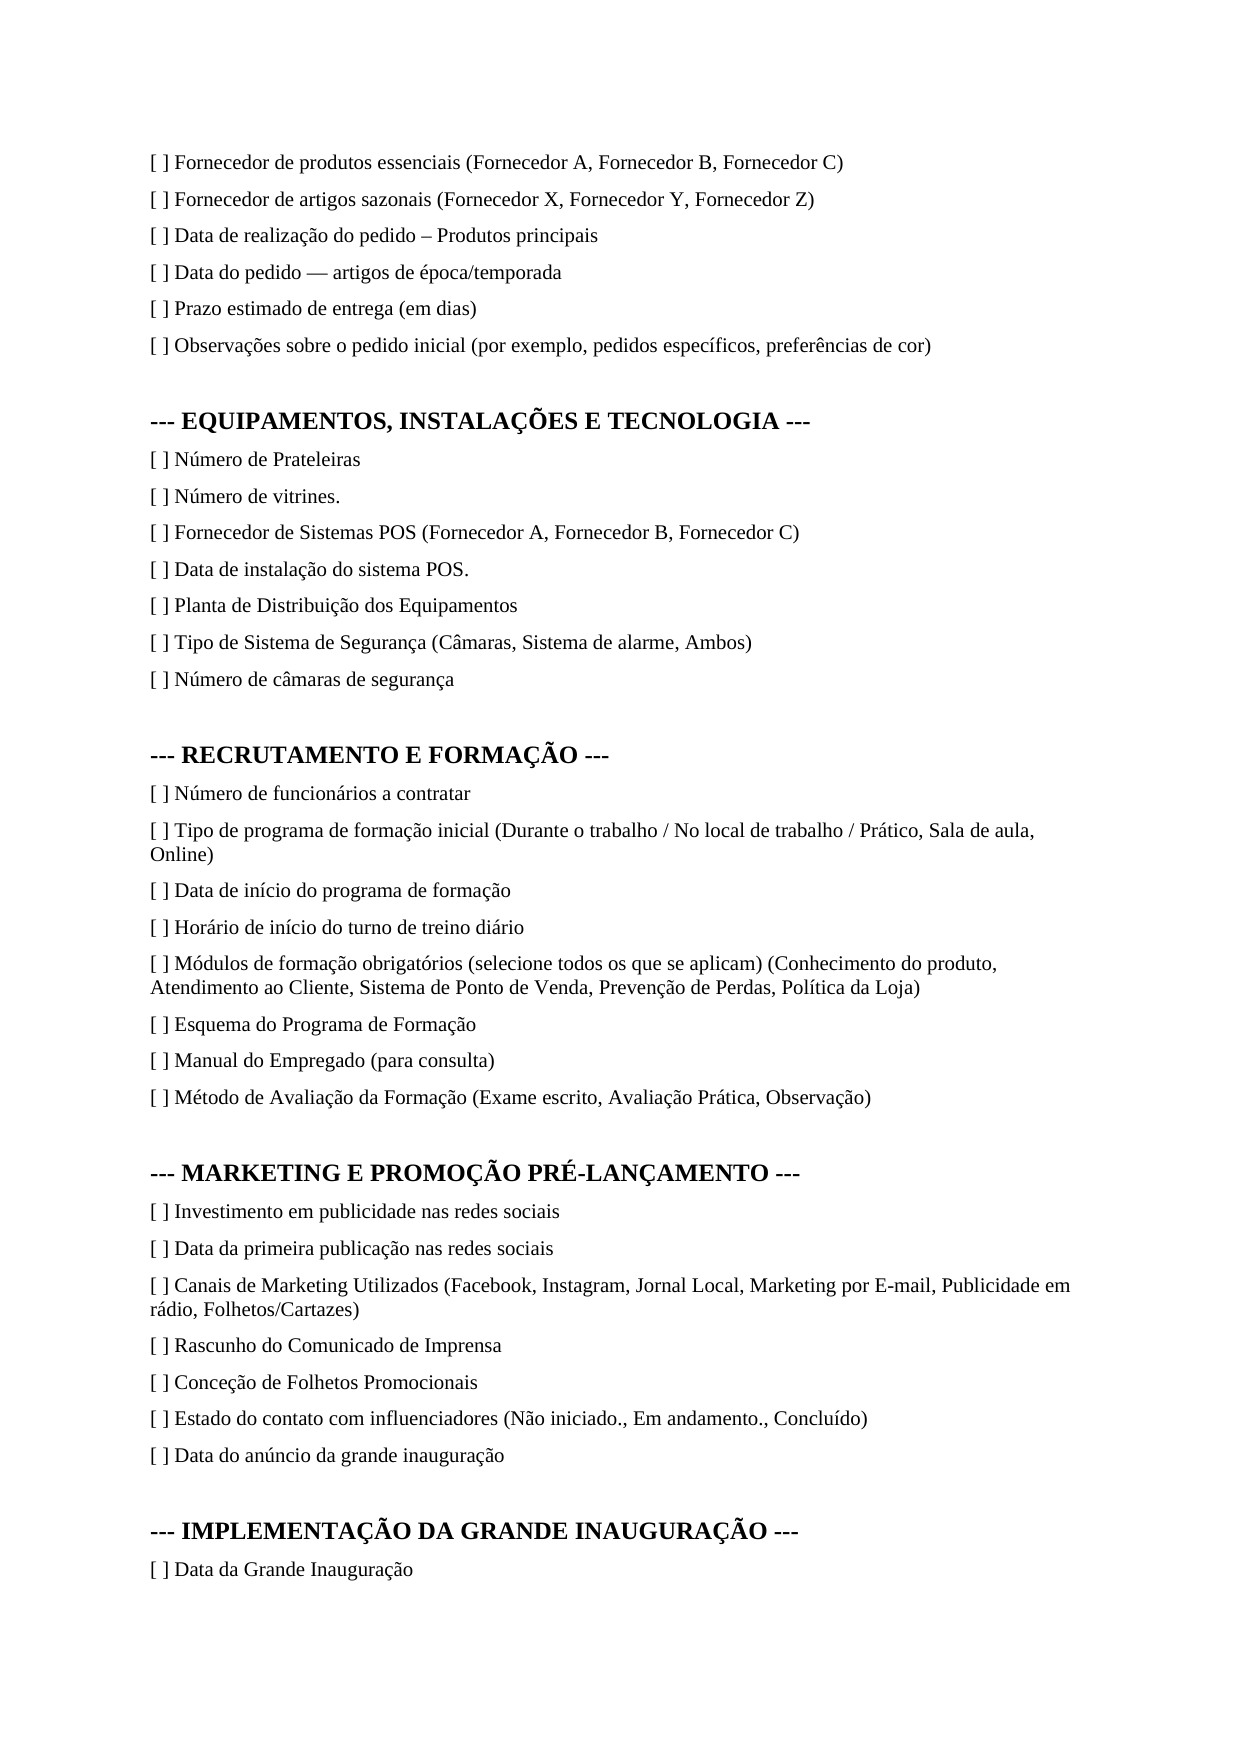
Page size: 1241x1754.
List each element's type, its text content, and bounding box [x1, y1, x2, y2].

text [ ] Data do anúncio da grande inauguração [150, 1443, 1090, 1467]
text [ ] Número de funcionários a contratar [150, 781, 1090, 805]
text [ ] Data de realização do pedido – Produtos principais [150, 223, 1090, 247]
text [ ] Número de Prateleiras [150, 447, 1090, 471]
text [ ] Esquema do Programa de Formação [150, 1012, 1090, 1036]
text [ ] Manual do Empregado (para consulta) [150, 1048, 1090, 1072]
text [ ] Rascunho do Comunicado de Imprensa [150, 1333, 1090, 1357]
text [ ] Método de Avaliação da Formação (Exame escrito, Avaliação Prática, Observação) [150, 1085, 1090, 1109]
text --- MARKETING E PROMOÇÃO PRÉ-LANÇAMENTO --- [150, 1158, 1090, 1187]
text [ ] Observações sobre o pedido inicial (por exemplo, pedidos específicos, preferências de cor) [150, 333, 1090, 357]
text [ ] Data da Grande Inauguração [150, 1557, 1090, 1581]
text [ ] Módulos de formação obrigatórios (selecione todos os que se aplicam) (Conhecimento do produto, Atendimento ao Cliente, Sistema de Ponto de Venda, Prevenção de Perdas, Política da Loja) [150, 951, 1090, 999]
text [ ] Data da primeira publicação nas redes sociais [150, 1236, 1090, 1260]
text --- EQUIPAMENTOS, INSTALAÇÕES E TECNOLOGIA --- [150, 406, 1090, 435]
text --- IMPLEMENTAÇÃO DA GRANDE INAUGURAÇÃO --- [150, 1516, 1090, 1545]
text [ ] Investimento em publicidade nas redes sociais [150, 1199, 1090, 1223]
text [ ] Tipo de programa de formação inicial (Durante o trabalho / No local de trabalho / Prático, Sala de aula, Online) [150, 817, 1090, 866]
text [ ] Data do pedido — artigos de época/temporada [150, 260, 1090, 284]
text [ ] Prazo estimado de entrega (em dias) [150, 296, 1090, 320]
text [ ] Número de câmaras de segurança [150, 667, 1090, 691]
text [ ] Fornecedor de Sistemas POS (Fornecedor A, Fornecedor B, Fornecedor C) [150, 520, 1090, 544]
text [ ] Planta de Distribuição dos Equipamentos [150, 593, 1090, 617]
text [ ] Conceção de Folhetos Promocionais [150, 1370, 1090, 1394]
text [ ] Fornecedor de artigos sazonais (Fornecedor X, Fornecedor Y, Fornecedor Z) [150, 187, 1090, 211]
text [ ] Canais de Marketing Utilizados (Facebook, Instagram, Jornal Local, Marketing por E-mail, Publicidade em rádio, Folhetos/Cartazes) [150, 1272, 1090, 1321]
text [ ] Data de instalação do sistema POS. [150, 557, 1090, 581]
text [ ] Tipo de Sistema de Segurança (Câmaras, Sistema de alarme, Ambos) [150, 630, 1090, 654]
text [ ] Horário de início do turno de treino diário [150, 915, 1090, 939]
text [ ] Fornecedor de produtos essenciais (Fornecedor A, Fornecedor B, Fornecedor C) [150, 150, 1090, 174]
text [ ] Data de início do programa de formação [150, 878, 1090, 902]
text [ ] Número de vitrines. [150, 484, 1090, 508]
text --- RECRUTAMENTO E FORMAÇÃO --- [150, 740, 1090, 768]
text [ ] Estado do contato com influenciadores (Não iniciado., Em andamento., Concluído) [150, 1406, 1090, 1430]
